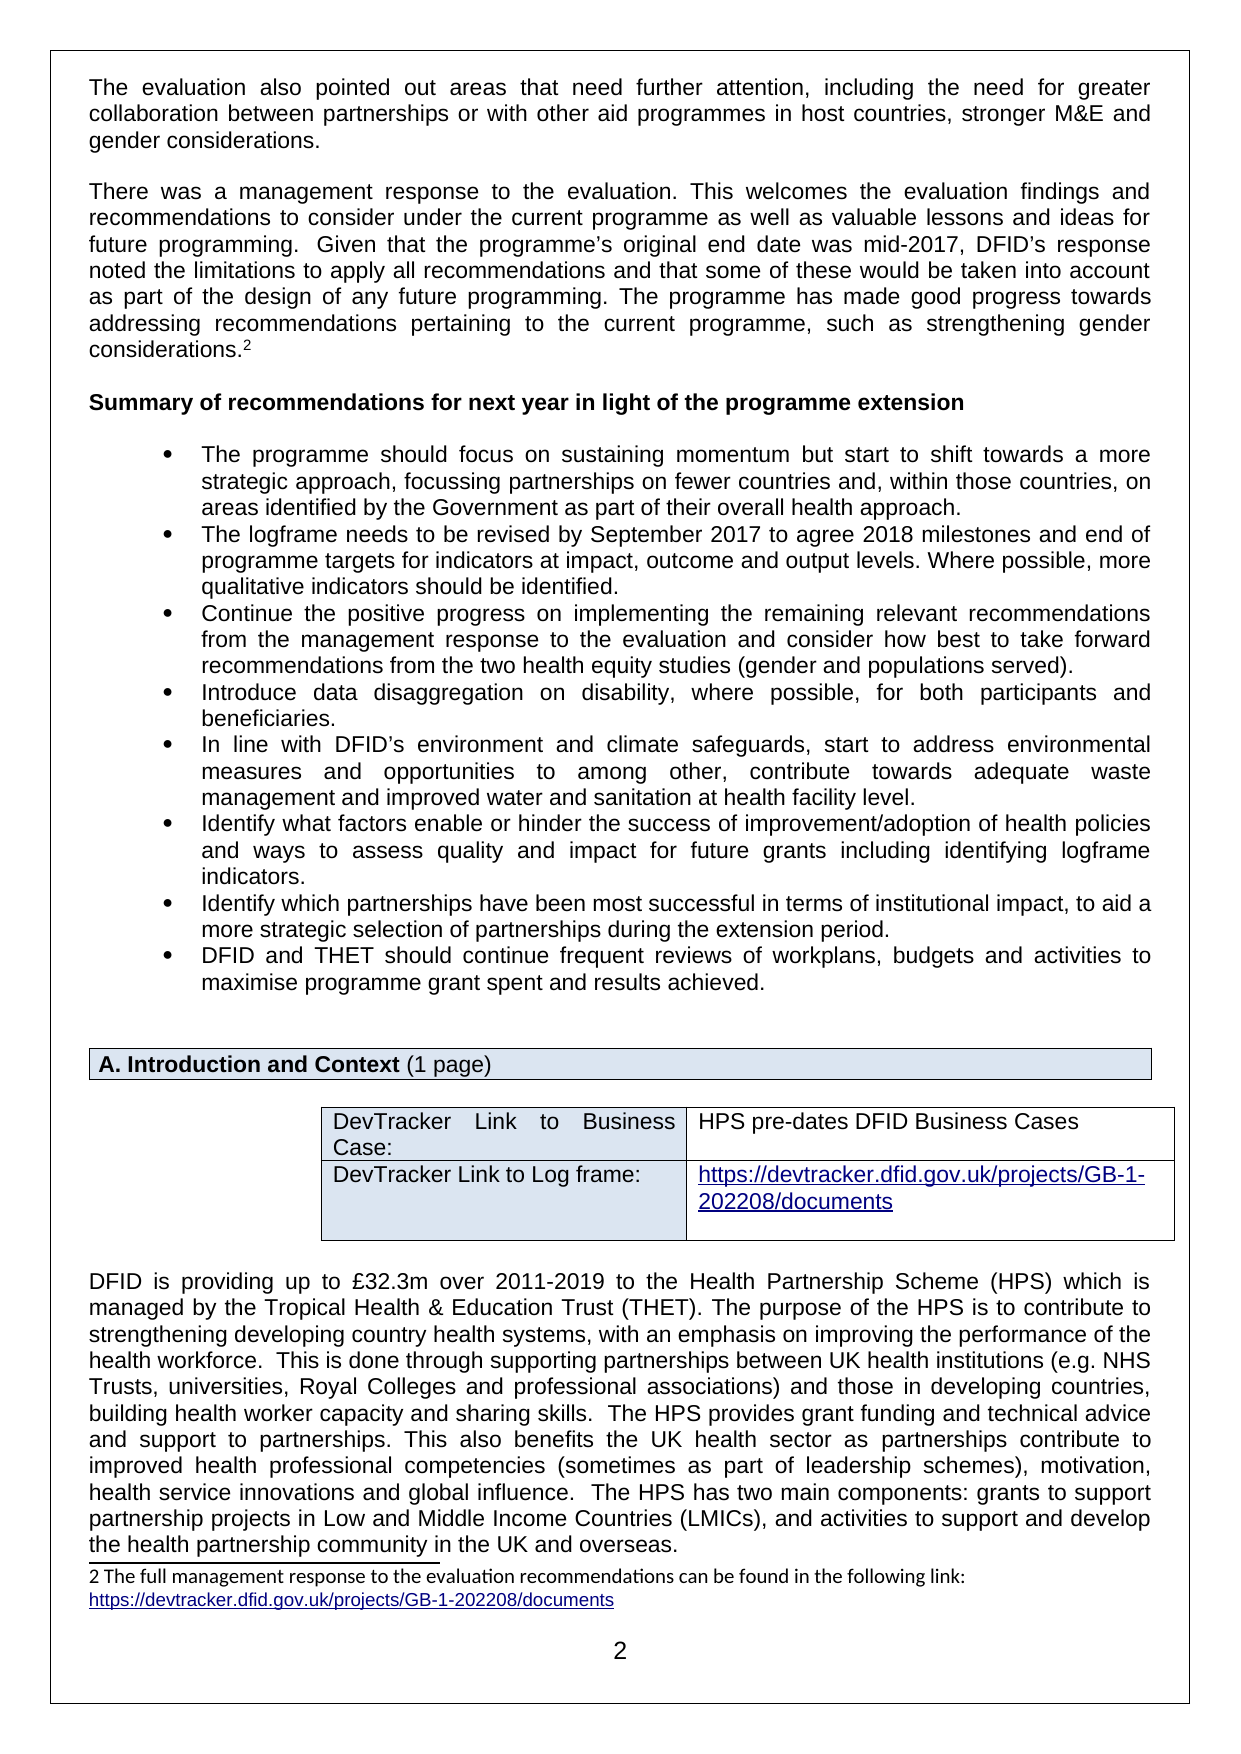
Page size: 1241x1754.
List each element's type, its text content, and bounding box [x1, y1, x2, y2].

list Continue the positive progress on implementing the remaining relevant recommendations from the management response to the evaluation and consider how best to take forward recommendations from the two health equity studies (gender and populations served). [164, 599, 1152, 679]
table_header DevTracker Link to Business Case: [322, 1108, 686, 1160]
table_cell https://devtracker.dfid.gov.uk/projects/GB-1-202208/documents [687, 1161, 1174, 1240]
text The full management response to the evaluation recommendations can be found in the following link: https://devtracker.dfid.gov.uk/projects/GB-1-202208/documents [89, 1563, 1152, 1610]
text Summary of recommendations for next year in light of the programme extension [89, 389, 1152, 415]
list In line with DFID’s environment and climate safeguards, start to address environmental measures and opportunities to among other, contribute towards adequate waste management and improved water and sanitation at health facility level. [164, 731, 1152, 810]
table_header HPS pre-dates DFID Business Cases [687, 1108, 1174, 1160]
text A. Introduction and Context (1 page) [90, 1049, 1151, 1079]
text There was a management response to the evaluation. This welcomes the evaluation findings and recommendations to consider under the current programme as well as valuable lessons and ideas for future programming. Given that the programme’s original end date was mid-2017, DFID’s response noted the limitations to apply all recommendations and that some of these would be taken into account as part of the design of any future programming. The programme has made good progress towards addressing recommendations pertaining to the current programme, such as strengthening gender considerations. [89, 178, 1152, 362]
text DFID is providing up to £32.3m over 2011-2019 to the Health Partnership Scheme (HPS) which is managed by the Tropical Health & Education Trust (THET). The purpose of the HPS is to contribute to strengthening developing country health systems, with an emphasis on improving the performance of the health workforce. This is done through supporting partnerships between UK health institutions (e.g. NHS Trusts, universities, Royal Colleges and professional associations) and those in developing countries, building health worker capacity and sharing skills. The HPS provides grant funding and technical advice and support to partnerships. This also benefits the UK health sector as partnerships contribute to improved health professional competencies (sometimes as part of leadership schemes), motivation, health service innovations and global influence. The HPS has two main components: grants to support partnership projects in Low and Middle Income Countries (LMICs), and activities to support and develop the health partnership community in the UK and overseas. [89, 1268, 1152, 1558]
table_cell DevTracker Link to Log frame: [322, 1161, 686, 1240]
list The programme should focus on sustaining momentum but start to shift towards a more strategic approach, focussing partnerships on fewer countries and, within those countries, on areas identified by the Government as part of their overall health approach. [164, 441, 1152, 521]
list DFID and THET should continue frequent reviews of workplans, budgets and activities to maximise programme grant spent and results achieved. [164, 942, 1152, 995]
text The evaluation also pointed out areas that need further attention, including the need for greater collaboration between partnerships or with other aid programmes in host countries, stronger M&E and gender considerations. [89, 74, 1152, 153]
list Introduce data disaggregation on disability, where possible, for both participants and beneficiaries. [164, 679, 1152, 731]
list The logframe needs to be revised by September 2017 to agree 2018 milestones and end of programme targets for indicators at impact, outcome and output levels. Where possible, more qualitative indicators should be identified. [164, 521, 1152, 599]
list Identify which partnerships have been most successful in terms of institutional impact, to aid a more strategic selection of partnerships during the extension period. [164, 889, 1152, 942]
list Identify what factors enable or hinder the success of improvement/adoption of health policies and ways to assess quality and impact for future grants including identifying logframe indicators. [164, 810, 1152, 889]
